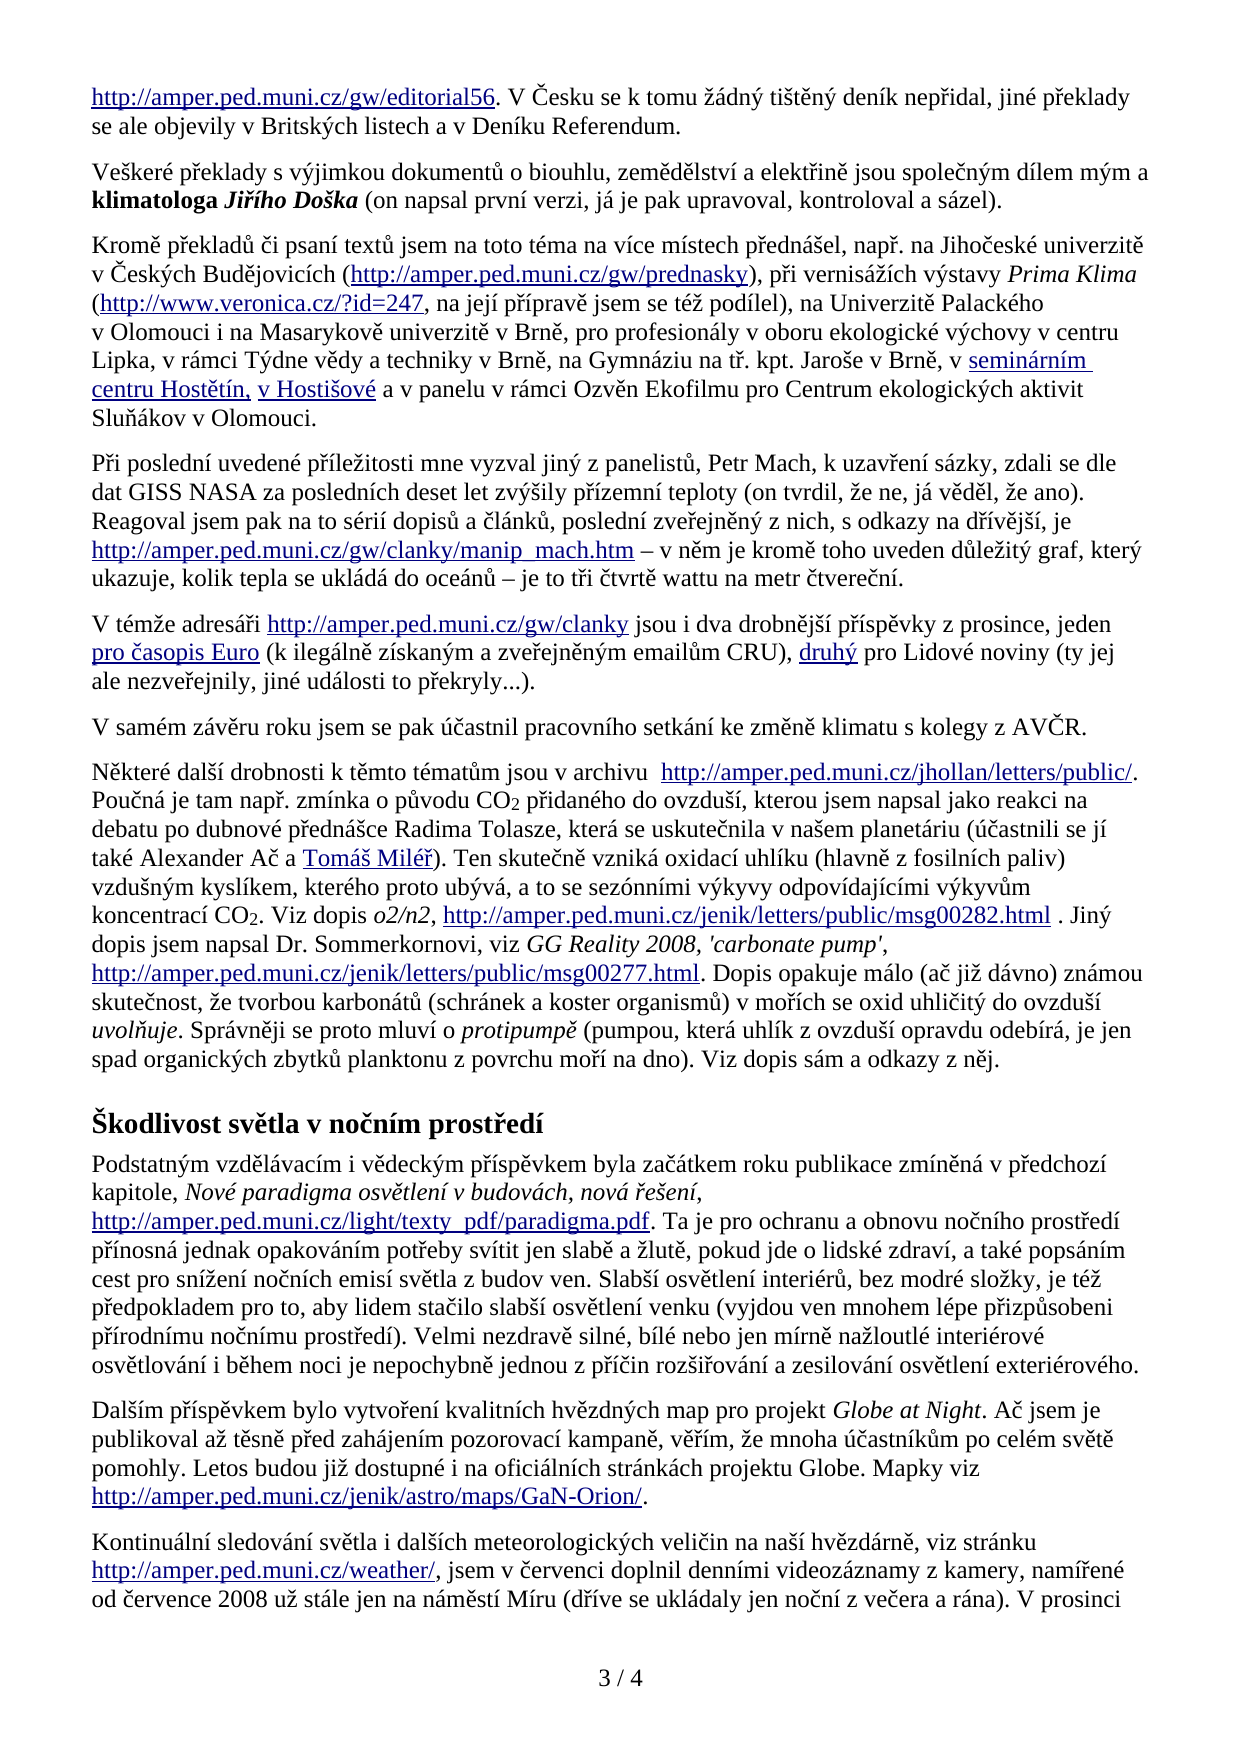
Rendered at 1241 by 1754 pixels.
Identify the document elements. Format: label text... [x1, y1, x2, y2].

text Kromě překladů či psaní textů jsem na toto téma na více místech přednášel, např. na Jihočeské univerzitě v Českých Budějovicích (http://amper.ped.muni.cz/gw/prednasky), při vernisážích výstavy Prima Klima (http://www.veronica.cz/?id=247, na její přípravě jsem se též podílel), na Univerzitě Palackého v Olomouci i na Masarykově univerzitě v Brně, pro profesionály v oboru ekologické výchovy v centru Lipka, v rámci Týdne vědy a techniky v Brně, na Gymnáziu na tř. kpt. Jaroše v Brně, v seminárním centru Hostětín, v Hostišové a v panelu v rámci Ozvěn Ekofilmu pro Centrum ekologických aktivit Sluňákov v Olomouci. [91, 231, 1149, 432]
text Kontinuální sledování světla i dalších meteorologických veličin na naší hvězdárně, viz stránku http://amper.ped.muni.cz/weather/, jsem v červenci doplnil denními videozáznamy z kamery, namířené od července 2008 už stále jen na náměstí Míru (dříve se ukládaly jen noční z večera a rána). V prosinci [91, 1527, 1149, 1613]
text Některé další drobnosti k těmto tématům jsou v archivu http://amper.ped.muni.cz/jhollan/letters/public/. Poučná je tam např. zmínka o původu CO2 přidaného do ovzduší, kterou jsem napsal jako reakci na debatu po dubnové přednášce Radima Tolasze, která se uskutečnila v našem planetáriu (účastnili se jí také Alexander Ač a Tomáš Miléř). Ten skutečně vzniká oxidací uhlíku (hlavně z fosilních paliv) vzdušným kyslíkem, kterého proto ubývá, a to se sezónními výkyvy odpovídajícími výkyvům koncentrací CO2. Viz dopis o2/n2, http://amper.ped.muni.cz/jenik/letters/public/msg00282.html . Jiný dopis jsem napsal Dr. Sommerkornovi, viz GG Reality 2008, 'carbonate pump', http://amper.ped.muni.cz/jenik/letters/public/msg00277.html. Dopis opakuje málo (ač již dávno) známou skutečnost, že tvorbou karbonátů (schránek a koster organismů) v mořích se oxid uhličitý do ovzduší uvolňuje. Správněji se proto mluví o protipumpě (pumpou, která uhlík z ovzduší opravdu odebírá, je jen spad organických zbytků planktonu z povrchu moří na dno). Viz dopis sám a odkazy z něj. [91, 757, 1149, 1073]
text V témže adresáři http://amper.ped.muni.cz/gw/clanky jsou i dva drobnější příspěvky z prosince, jeden pro časopis Euro (k ilegálně získaným a zveřejněným emailům CRU), druhý pro Lidové noviny (ty jej ale nezveřejnily, jiné události to překryly...). [91, 609, 1149, 695]
text Při poslední uvedené příležitosti mne vyzval jiný z panelistů, Petr Mach, k uzavření sázky, zdali se dle dat GISS NASA za posledních deset let zvýšily přízemní teploty (on tvrdil, že ne, já věděl, že ano). Reagoval jsem pak na to sérií dopisů a článků, poslední zveřejněný z nich, s odkazy na dřívější, je http://amper.ped.muni.cz/gw/clanky/manip_mach.htm – v něm je kromě toho uveden důležitý graf, který ukazuje, kolik tepla se ukládá do oceánů – je to tři čtvrtě wattu na metr čtvereční. [91, 448, 1149, 592]
text Veškeré překlady s výjimkou dokumentů o biouhlu, zemědělství a elektřině jsou společným dílem mým a klimatologa Jiřího Doška (on napsal první verzi, já je pak upravoval, kontroloval a sázel). [91, 157, 1149, 214]
text Podstatným vzdělávacím i vědeckým příspěvkem byla začátkem roku publikace zmíněná v předchozí kapitole, Nové paradigma osvětlení v budovách, nová řešení, http://amper.ped.muni.cz/light/texty_pdf/paradigma.pdf. Ta je pro ochranu a obnovu nočního prostředí přínosná jednak opakováním potřeby svítit jen slabě a žlutě, pokud jde o lidské zdraví, a také popsáním cest pro snížení nočních emisí světla z budov ven. Slabší osvětlení interiérů, bez modré složky, je též předpokladem pro to, aby lidem stačilo slabší osvětlení venku (vyjdou ven mnohem lépe přizpůsobeni přírodnímu nočnímu prostředí). Velmi nezdravě silné, bílé nebo jen mírně nažloutlé interiérové osvětlování i během noci je nepochybně jednou z příčin rozšiřování a zesilování osvětlení exteriérového. [91, 1149, 1149, 1379]
text V samém závěru roku jsem se pak účastnil pracovního setkání ke změně klimatu s kolegy z AVČR. [91, 712, 1149, 740]
text Dalším příspěvkem bylo vytvoření kvalitních hvězdných map pro projekt Globe at Night. Ač jsem je publikoval až těsně před zahájením pozorovací kampaně, věřím, že mnoha účastníkům po celém světě pomohly. Letos budou již dostupné i na oficiálních stránkách projektu Globe. Mapky viz http://amper.ped.muni.cz/jenik/astro/maps/GaN-Orion/. [91, 1395, 1149, 1510]
text http://amper.ped.muni.cz/gw/editorial56. V Česku se k tomu žádný tištěný deník nepřidal, jiné překlady se ale objevily v Britských listech a v Deníku Referendum. [91, 82, 1149, 140]
subtitle Škodlivost světla v nočním prostředí [91, 1106, 1149, 1140]
